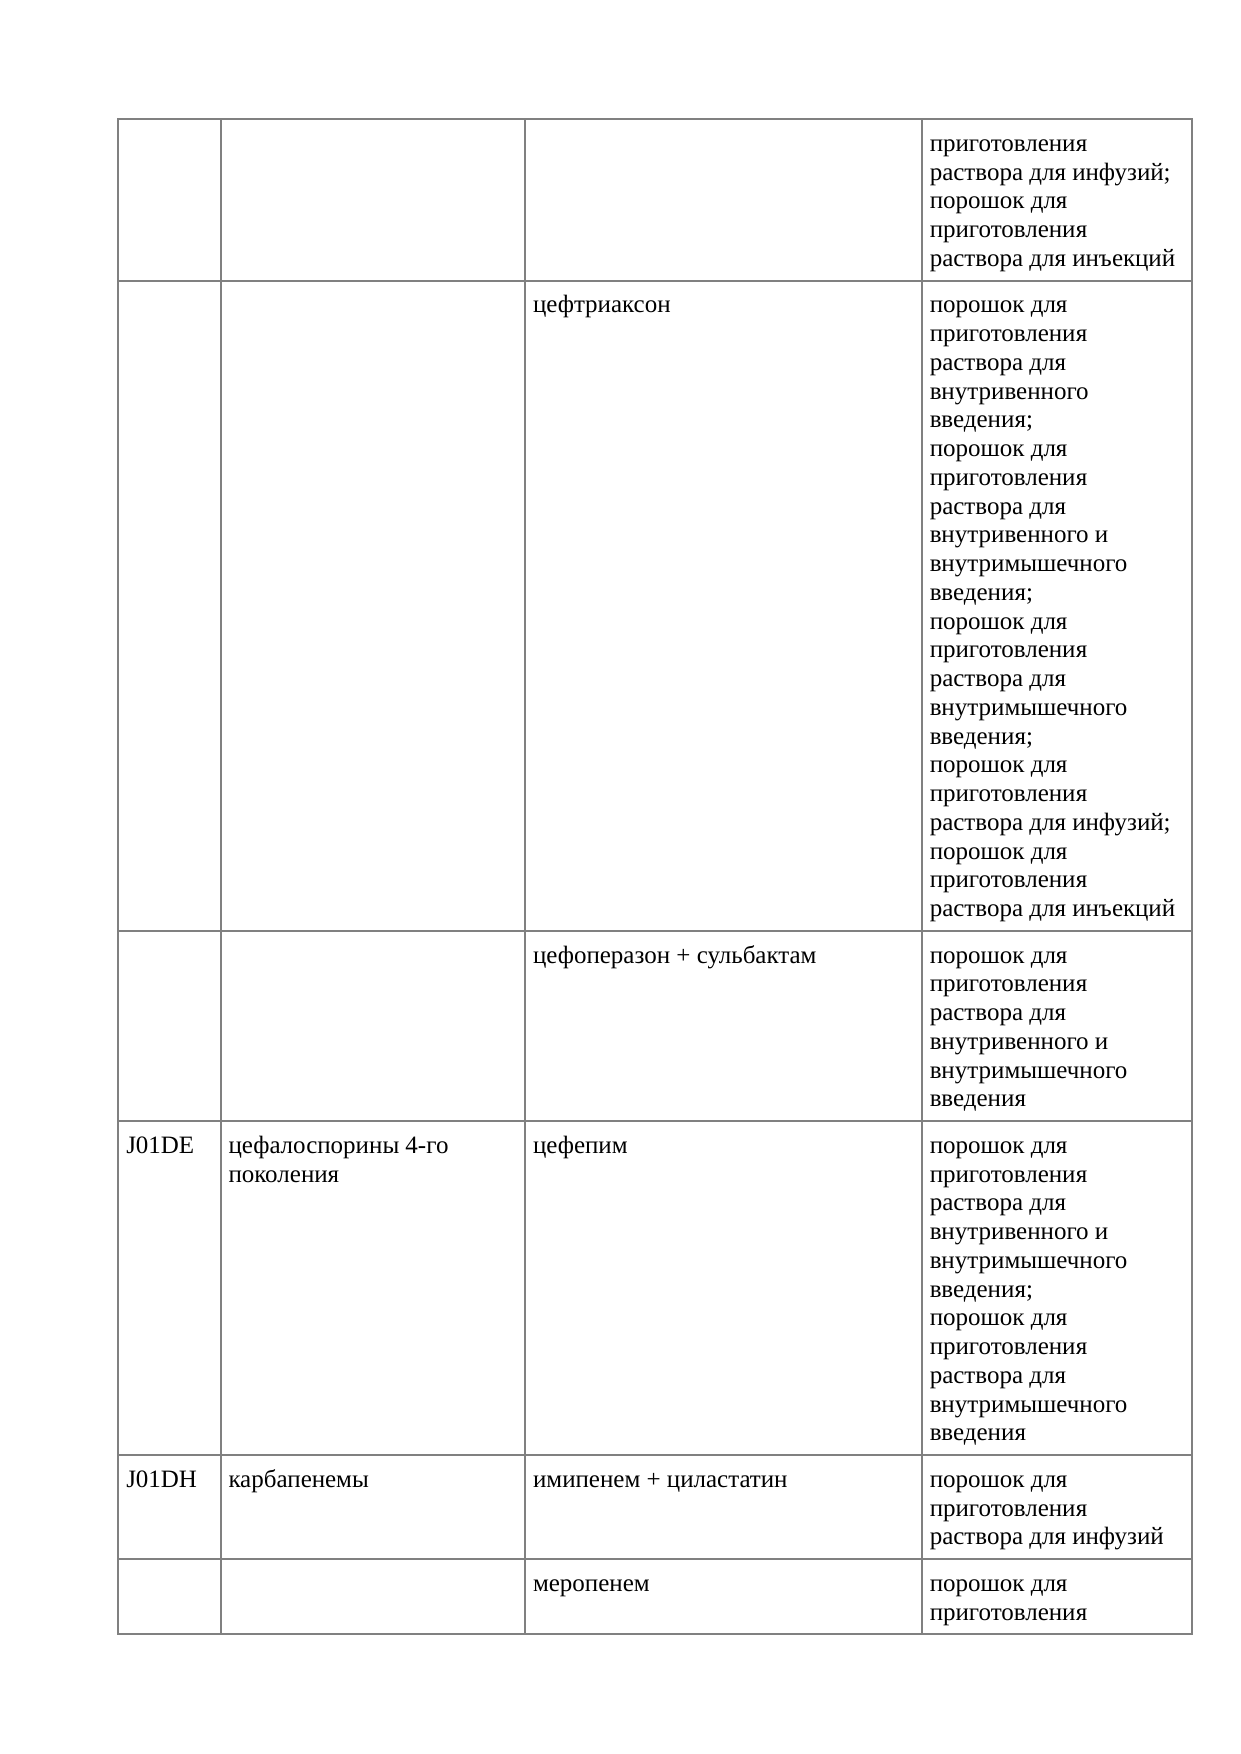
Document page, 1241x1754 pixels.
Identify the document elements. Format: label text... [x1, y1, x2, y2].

table_cell [222, 120, 524, 279]
table_cell [222, 932, 524, 1120]
table_cell приготовления раствора для инфузий; порошок для приготовления раствора для инъекций [923, 120, 1191, 279]
table_cell цефепим [526, 1122, 921, 1454]
table_cell карбапенемы [222, 1456, 524, 1558]
table_cell [526, 120, 921, 279]
table_cell [119, 120, 220, 279]
table_cell [222, 282, 524, 930]
table_cell имипенем + циластатин [526, 1456, 921, 1558]
table_cell порошок для приготовления раствора для внутривенного введения; порошок для приготовления раствора для внутривенного и внутримышечного введения; порошок для приготовления раствора для внутримышечного введения; порошок для приготовления раствора для инфузий; порошок для приготовления раствора для инъекций [923, 282, 1191, 930]
table_cell цефоперазон + сульбактам [526, 932, 921, 1120]
table_cell [119, 1560, 220, 1633]
table_cell [119, 282, 220, 930]
table_cell J01DE [119, 1122, 220, 1454]
table_cell порошок для приготовления [923, 1560, 1191, 1633]
table_cell [119, 932, 220, 1120]
table_cell J01DH [119, 1456, 220, 1558]
table_cell порошок для приготовления раствора для внутривенного и внутримышечного введения [923, 932, 1191, 1120]
table_cell порошок для приготовления раствора для внутривенного и внутримышечного введения; порошок для приготовления раствора для внутримышечного введения [923, 1122, 1191, 1454]
table_cell [222, 1560, 524, 1633]
table_cell порошок для приготовления раствора для инфузий [923, 1456, 1191, 1558]
table_cell меропенем [526, 1560, 921, 1633]
table_cell цефалоспорины 4-го поколения [222, 1122, 524, 1454]
table_cell цефтриаксон [526, 282, 921, 930]
